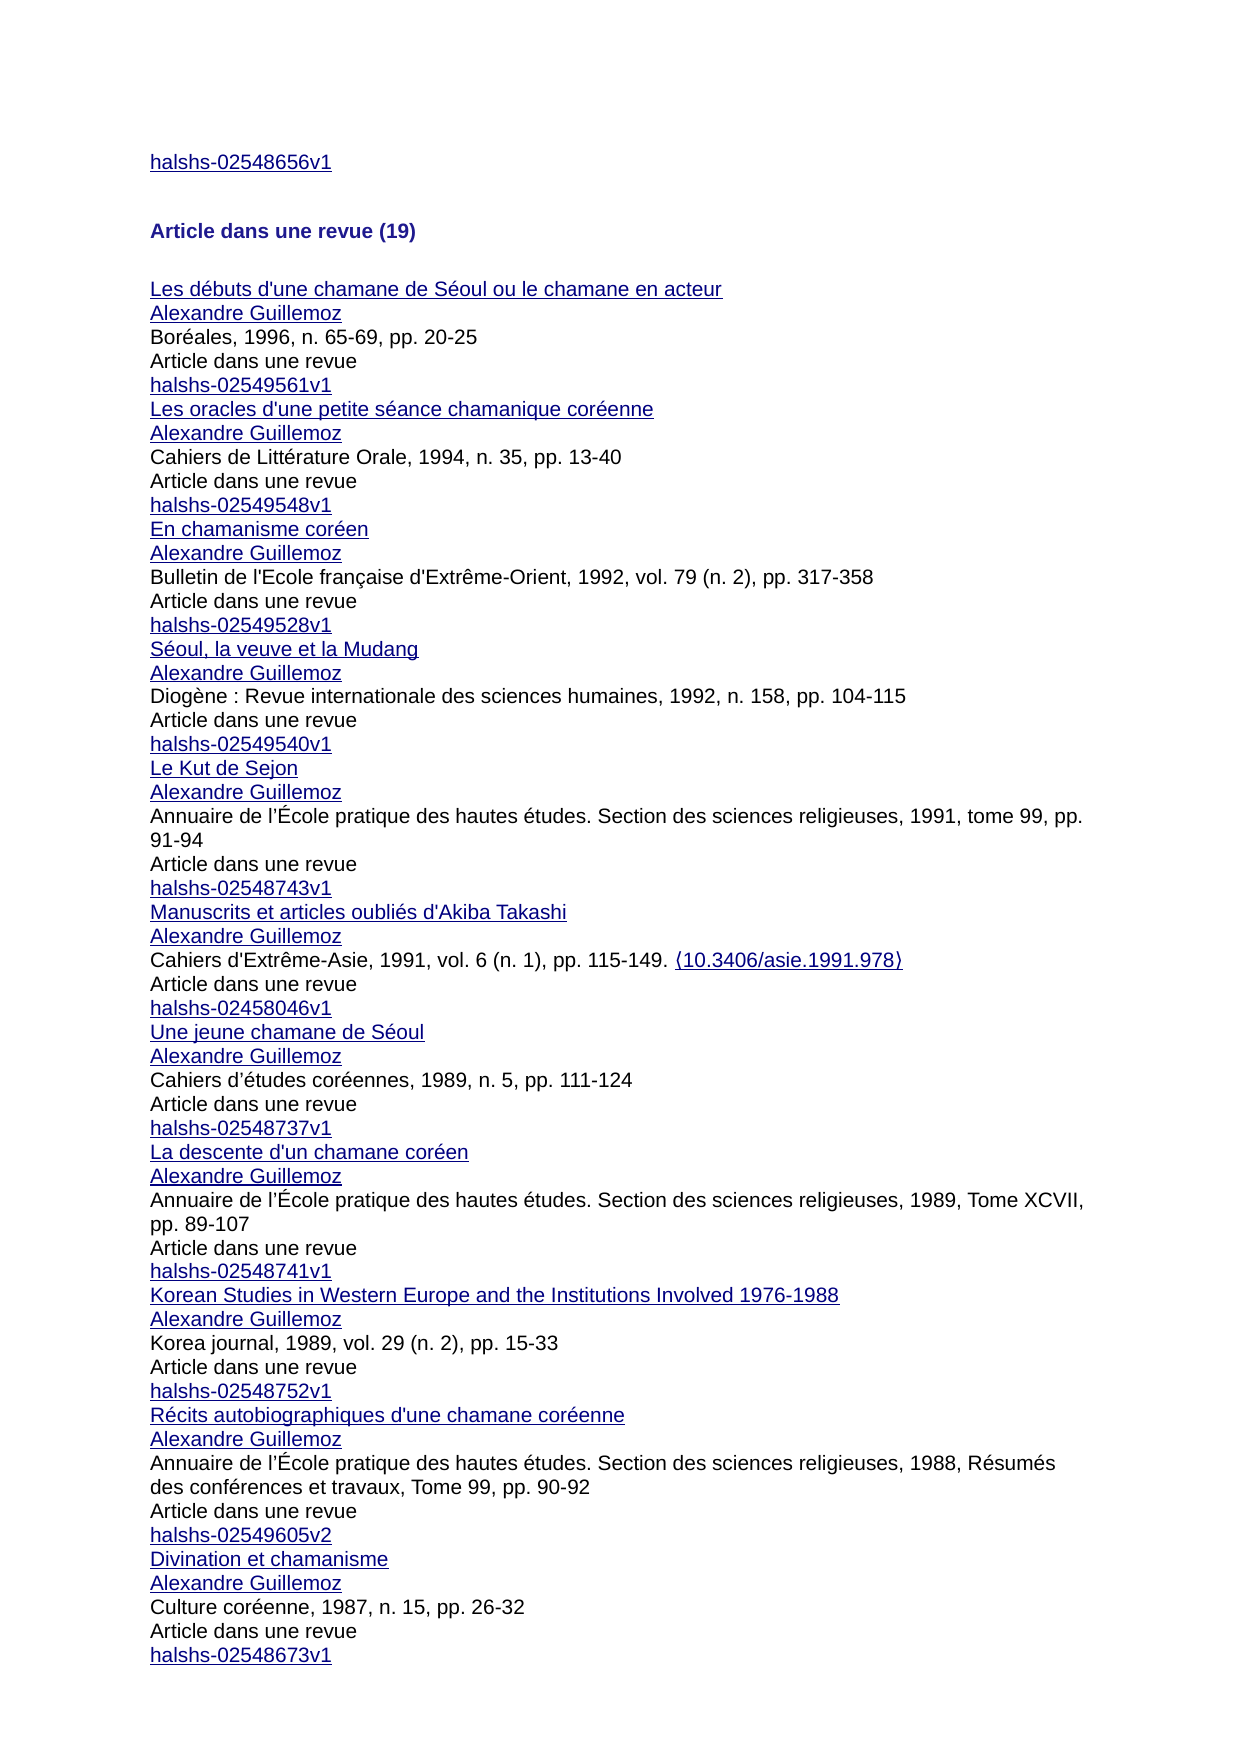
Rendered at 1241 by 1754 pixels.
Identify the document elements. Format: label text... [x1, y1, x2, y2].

table_cell Divination et chamanisme Alexandre Guillemoz Culture coréenne, 1987, n. 15, pp. 26-32 Article dans une revue halshs-02548673v1 [150, 1547, 1090, 1667]
table_cell Récits autobiographiques d'une chamane coréenne Alexandre Guillemoz Annuaire de l’École pratique des hautes études. Section des sciences religieuses, 1988, Résumés des conférences et travaux, Tome 99, pp. 90-92 Article dans une revue halshs-02549605v2 [150, 1403, 1090, 1547]
table_cell halshs-02548656v1 [150, 150, 1090, 174]
table_cell Korean Studies in Western Europe and the Institutions Involved 1976-1988 Alexandre Guillemoz Korea journal, 1989, vol. 29 (n. 2), pp. 15-33 Article dans une revue halshs-02548752v1 [150, 1283, 1090, 1403]
table_cell En chamanisme coréen Alexandre Guillemoz Bulletin de l'Ecole française d'Extrême-Orient, 1992, vol. 79 (n. 2), pp. 317-358 Article dans une revue halshs-02549528v1 [150, 517, 1090, 636]
table_cell Séoul, la veuve et la Mudang Alexandre Guillemoz Diogène : Revue internationale des sciences humaines, 1992, n. 158, pp. 104-115 Article dans une revue halshs-02549540v1 [150, 636, 1090, 756]
table_cell Le Kut de Sejon Alexandre Guillemoz Annuaire de l’École pratique des hautes études. Section des sciences religieuses, 1991, tome 99, pp. 91-94 Article dans une revue halshs-02548743v1 [150, 756, 1090, 900]
subtitle Article dans une revue (19) [150, 219, 1090, 243]
table_cell Une jeune chamane de Séoul Alexandre Guillemoz Cahiers d’études coréennes, 1989, n. 5, pp. 111-124 Article dans une revue halshs-02548737v1 [150, 1020, 1090, 1139]
table_header Les débuts d'une chamane de Séoul ou le chamane en acteur Alexandre Guillemoz Boréales, 1996, n. 65-69, pp. 20-25 Article dans une revue halshs-02549561v1 [150, 277, 1090, 397]
table_cell La descente d'un chamane coréen Alexandre Guillemoz Annuaire de l’École pratique des hautes études. Section des sciences religieuses, 1989, Tome XCVII, pp. 89-107 Article dans une revue halshs-02548741v1 [150, 1140, 1090, 1283]
table_cell Manuscrits et articles oubliés d'Akiba Takashi Alexandre Guillemoz Cahiers d'Extrême-Asie, 1991, vol. 6 (n. 1), pp. 115-149. ⟨10.3406/asie.1991.978⟩ Article dans une revue halshs-02458046v1 [150, 900, 1090, 1020]
table_cell Les oracles d'une petite séance chamanique coréenne Alexandre Guillemoz Cahiers de Littérature Orale, 1994, n. 35, pp. 13-40 Article dans une revue halshs-02549548v1 [150, 397, 1090, 517]
